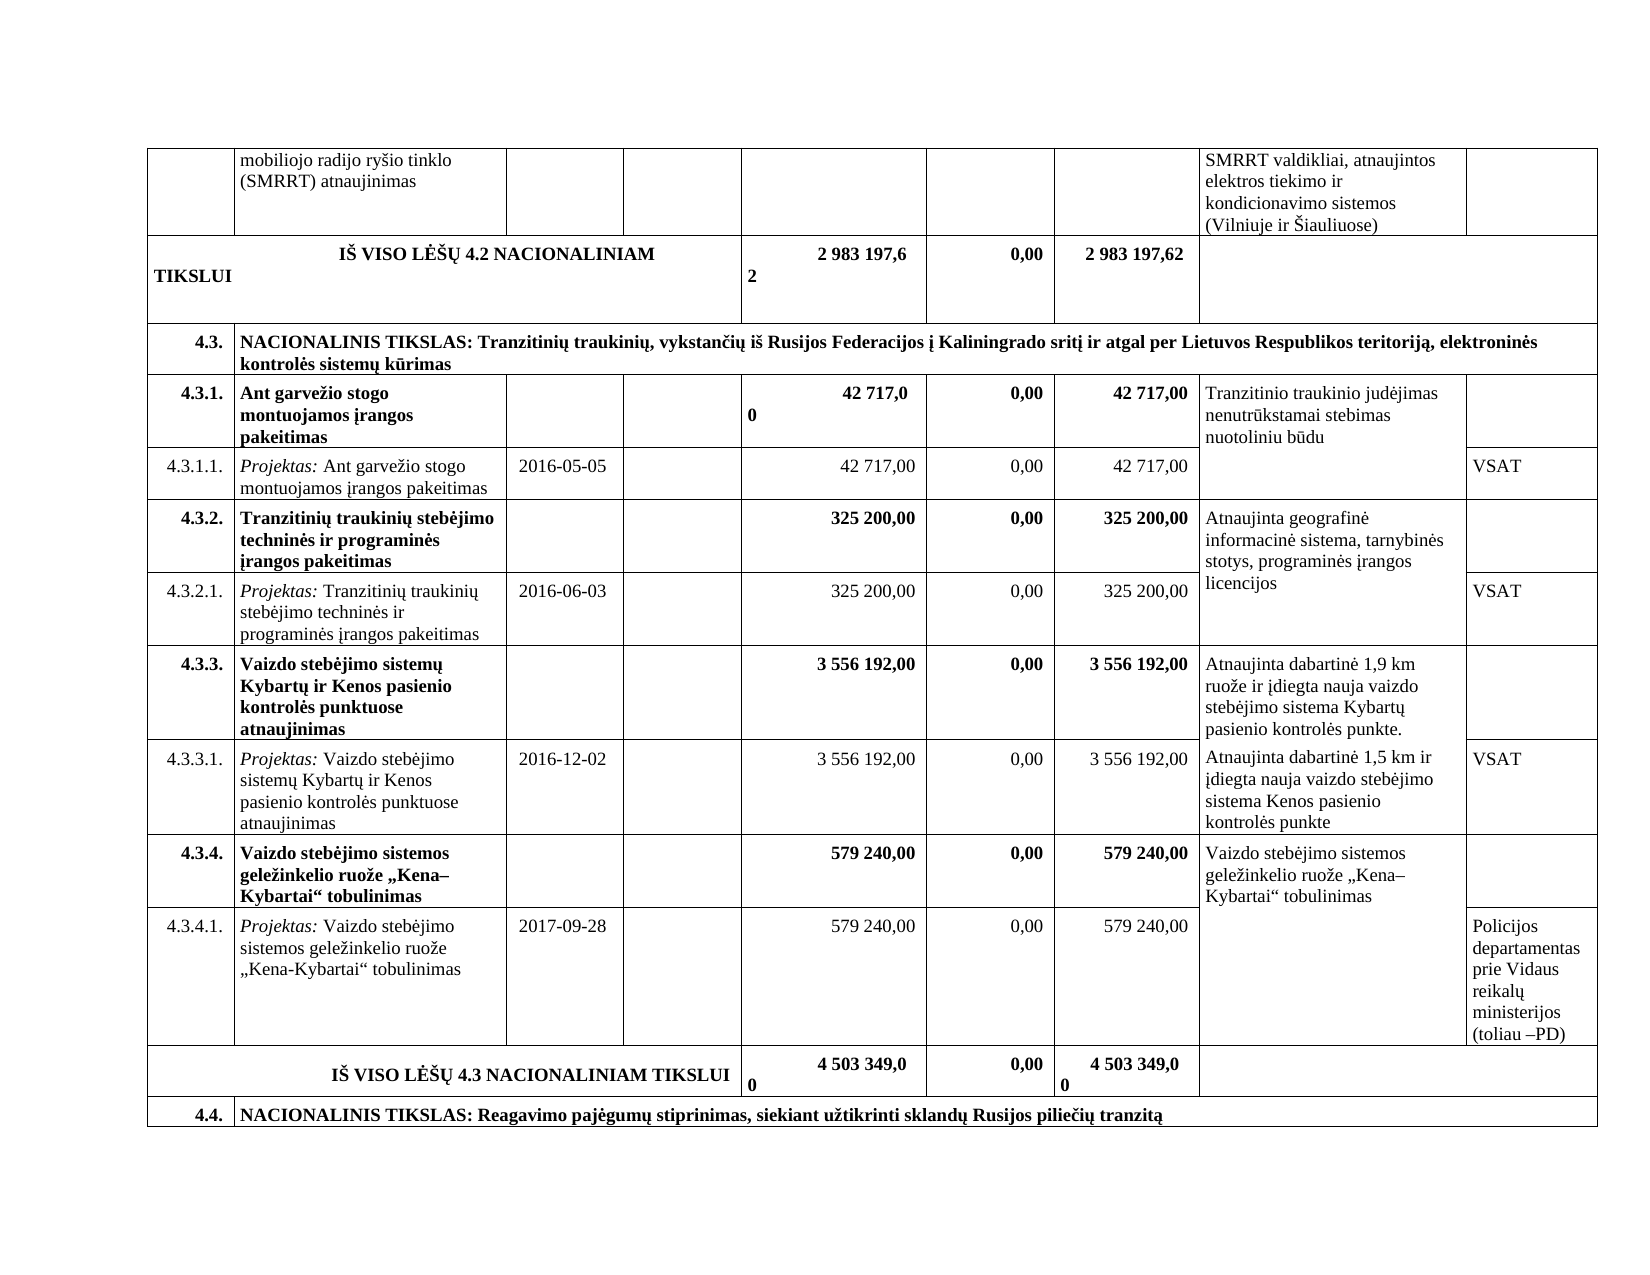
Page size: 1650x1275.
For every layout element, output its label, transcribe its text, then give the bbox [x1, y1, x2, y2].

table_cell 0,00 [927, 375, 1054, 447]
table_cell [507, 500, 623, 572]
table_cell [507, 375, 623, 447]
table_cell 3 556 192,00 [1055, 740, 1199, 834]
table_cell 0,00 [927, 740, 1054, 834]
table_cell Projektas: Ant garvežio stogo montuojamos įrangos pakeitimas [235, 448, 506, 498]
table_cell [624, 500, 741, 572]
table_cell [1055, 149, 1199, 235]
table_cell 2016-12-02 [507, 740, 623, 834]
table_cell [507, 646, 623, 739]
table_cell 4.3.3.1. [148, 740, 234, 834]
table_cell 579 240,00 [1055, 835, 1199, 907]
table_cell 0,00 [927, 500, 1054, 572]
table_cell 2017-09-28 [507, 908, 623, 1044]
table_cell 325 200,00 [742, 573, 926, 644]
table_cell [742, 149, 926, 235]
table_cell Projektas: Vaizdo stebėjimo sistemų Kybartų ir Kenos pasienio kontrolės punktuose atnaujinimas [235, 740, 506, 834]
table_cell 2 983 197,62 [1055, 236, 1199, 323]
table_cell Atnaujinta geografinė informacinė sistema, tarnybinės stotys, programinės įrangos licencijos [1200, 500, 1466, 644]
table_cell [1467, 149, 1597, 235]
table_cell Vaizdo stebėjimo sistemos geležinkelio ruože „Kena–Kybartai“ tobulinimas [235, 835, 506, 907]
table_cell 325 200,00 [1055, 573, 1199, 644]
table_cell 3 556 192,00 [1055, 646, 1199, 739]
table_cell 2016-05-05 [507, 448, 623, 498]
table_cell 4.3.1.1. [148, 448, 234, 498]
table_cell Tranzitinio traukinio judėjimas nenutrūkstamai stebimas nuotoliniu būdu [1200, 375, 1466, 498]
table_cell 0,00 [927, 573, 1054, 644]
table_cell 0,00 [927, 908, 1054, 1044]
table_cell 3 556 192,00 [742, 646, 926, 739]
table_cell Projektas: Tranzitinių traukinių stebėjimo techninės ir programinės įrangos pakeitimas [235, 573, 506, 644]
table_cell Atnaujinta dabartinė 1,9 km ruože ir įdiegta nauja vaizdo stebėjimo sistema Kybartų pasienio kontrolės punkte. Atnaujinta dabartinė 1,5 km ir įdiegta nauja vaizdo stebėjimo sistema Kenos pasienio kontrolės punkte [1200, 646, 1466, 834]
table_cell 4.3.3. [148, 646, 234, 739]
table_cell 4.3.1. [148, 375, 234, 447]
table_cell Projektas: Vaizdo stebėjimo sistemos geležinkelio ruože „Kena-Kybartai“ tobulinimas [235, 908, 506, 1044]
table_cell 0,00 [927, 448, 1054, 498]
table_cell Policijos departamentas prie Vidaus reikalų ministerijos (toliau –PD) [1467, 908, 1597, 1044]
table_cell 2 983 197,62 [742, 236, 926, 323]
table_cell [624, 149, 741, 235]
table_cell 0,00 [927, 835, 1054, 907]
table_cell VSAT [1467, 573, 1597, 644]
table_cell Tranzitinių traukinių stebėjimo techninės ir programinės įrangos pakeitimas [235, 500, 506, 572]
table_cell [1467, 835, 1597, 907]
table_cell 0,00 [927, 646, 1054, 739]
table_cell 42 717,00 [1055, 448, 1199, 498]
table_cell [1467, 375, 1597, 447]
table_cell VSAT [1467, 448, 1597, 498]
table_cell 579 240,00 [742, 835, 926, 907]
table_cell 4.3.2. [148, 500, 234, 572]
table_cell 325 200,00 [742, 500, 926, 572]
table_cell Ant garvežio stogo montuojamos įrangos pakeitimas [235, 375, 506, 447]
table_cell Vaizdo stebėjimo sistemos geležinkelio ruože „Kena–Kybartai“ tobulinimas [1200, 835, 1466, 1044]
table_cell [1200, 1046, 1597, 1096]
table_cell 4.3. [148, 324, 234, 374]
table_cell NACIONALINIS TIKSLAS: Tranzitinių traukinių, vykstančių iš Rusijos Federacijos į Kaliningrado sritį ir atgal per Lietuvos Respublikos teritoriją, elektroninės kontrolės sistemų kūrimas [235, 324, 1597, 374]
table_cell 325 200,00 [1055, 500, 1199, 572]
table_cell mobiliojo radijo ryšio tinklo (SMRRT) atnaujinimas [235, 149, 506, 235]
table_cell 3 556 192,00 [742, 740, 926, 834]
table_cell 579 240,00 [1055, 908, 1199, 1044]
table_cell [624, 646, 741, 739]
table_cell 42 717,00 [742, 448, 926, 498]
table_cell [1467, 500, 1597, 572]
table_cell 4.3.4.1. [148, 908, 234, 1044]
table_cell 4.3.2.1. [148, 573, 234, 644]
table_cell 0,00 [927, 1046, 1054, 1096]
table_cell [624, 835, 741, 907]
table_cell [624, 740, 741, 834]
table_cell [1200, 236, 1597, 323]
table_cell SMRRT valdikliai, atnaujintos elektros tiekimo ir kondicionavimo sistemos (Vilniuje ir Šiauliuose) [1200, 149, 1466, 235]
table_cell IŠ VISO LĖŠŲ 4.3 NACIONALINIAM TIKSLUI [148, 1046, 741, 1096]
table_cell 4 503 349,00 [742, 1046, 926, 1096]
table_cell 42 717,00 [1055, 375, 1199, 447]
table_cell [1467, 646, 1597, 739]
table_cell IŠ VISO LĖŠŲ 4.2 NACIONALINIAM TIKSLUI [148, 236, 741, 323]
table_cell [507, 149, 623, 235]
table_cell [624, 573, 741, 644]
table_cell 4 503 349,00 [1055, 1046, 1199, 1096]
table_cell 4.3.4. [148, 835, 234, 907]
table_cell Vaizdo stebėjimo sistemų Kybartų ir Kenos pasienio kontrolės punktuose atnaujinimas [235, 646, 506, 739]
table_cell 579 240,00 [742, 908, 926, 1044]
table_cell [624, 375, 741, 447]
table_cell VSAT [1467, 740, 1597, 834]
table_cell 4.4. [148, 1097, 234, 1126]
table_cell 0,00 [927, 236, 1054, 323]
table_cell 2016-06-03 [507, 573, 623, 644]
table_cell NACIONALINIS TIKSLAS: Reagavimo pajėgumų stiprinimas, siekiant užtikrinti sklandų Rusijos piliečių tranzitą [235, 1097, 1597, 1126]
table_cell [507, 835, 623, 907]
table_cell 42 717,00 [742, 375, 926, 447]
table_cell [927, 149, 1054, 235]
table_cell [624, 448, 741, 498]
table_cell [624, 908, 741, 1044]
table_cell [148, 149, 234, 235]
